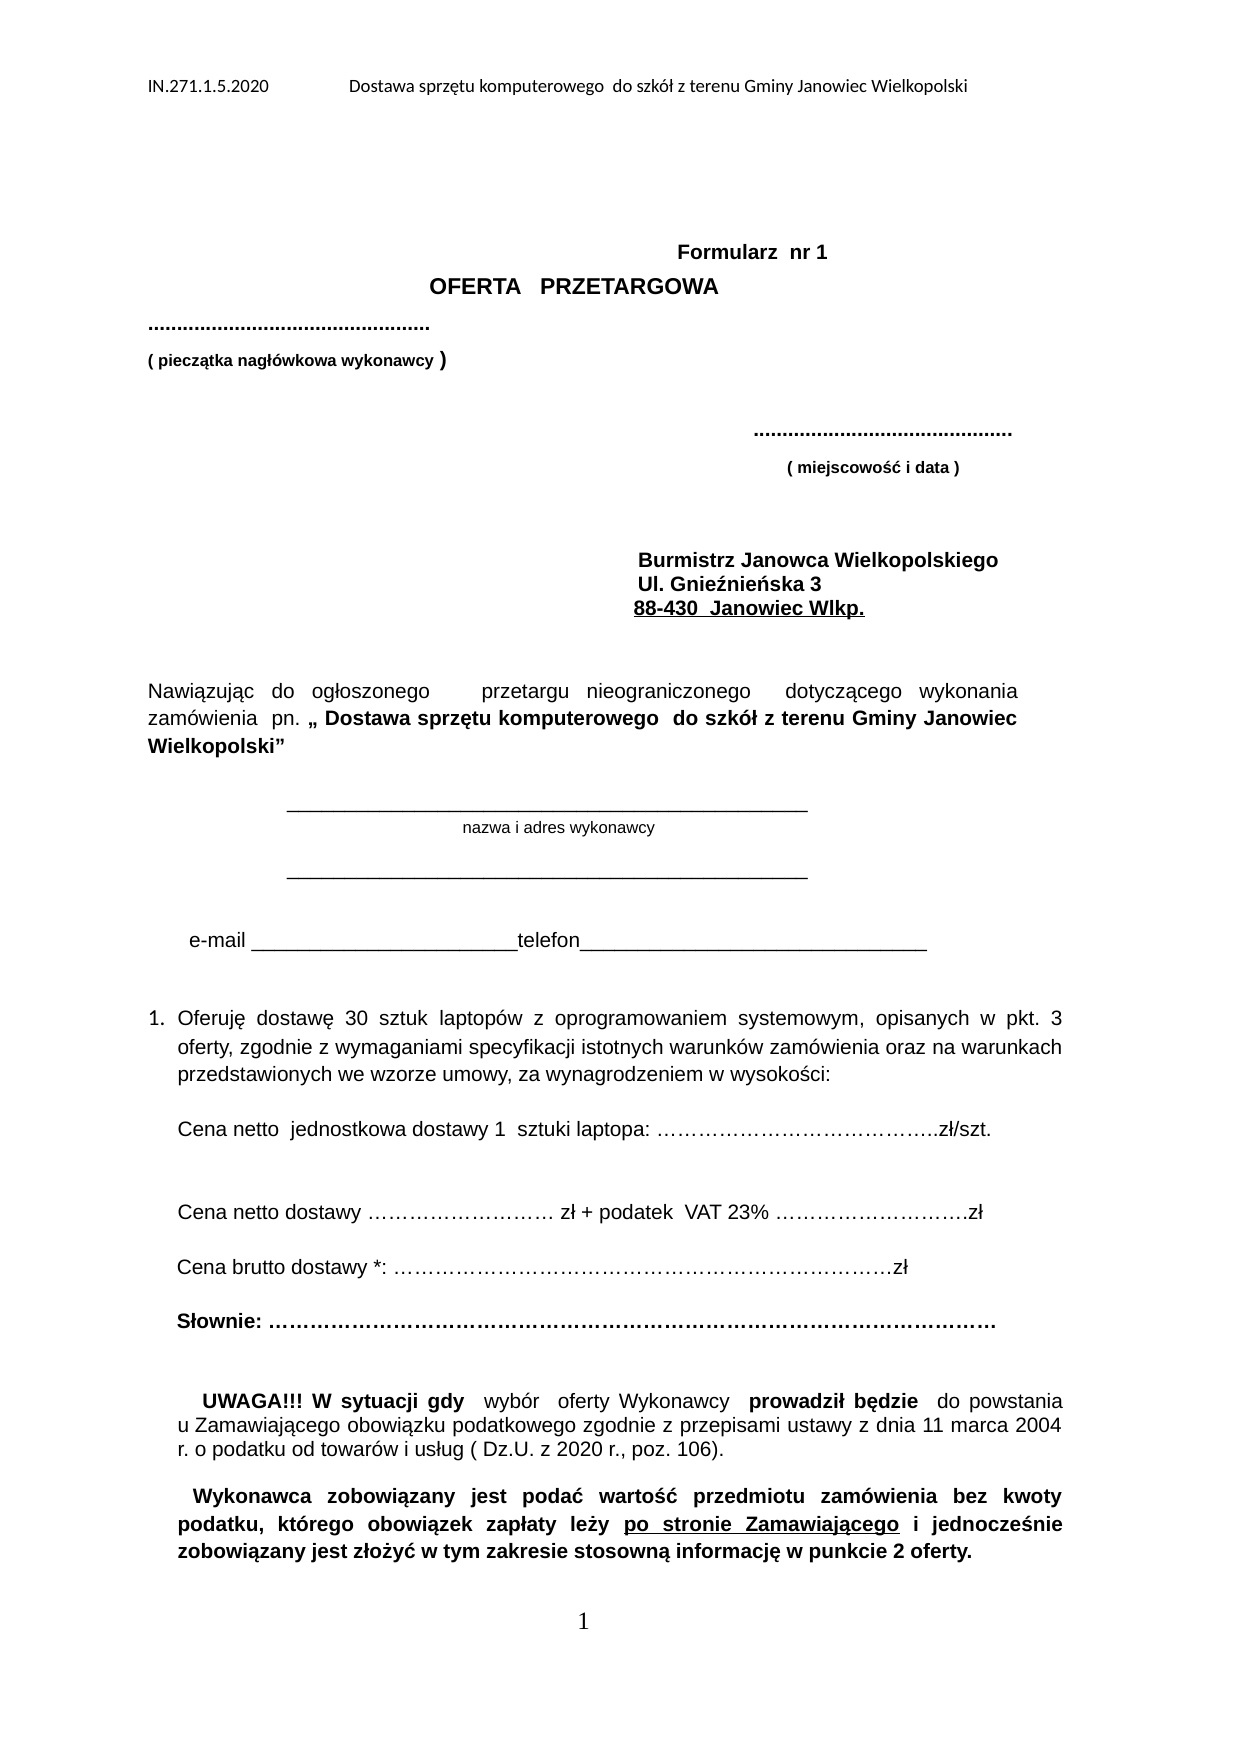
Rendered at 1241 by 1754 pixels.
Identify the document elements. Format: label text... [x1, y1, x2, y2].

text ( pieczątka nagłówkowa wykonawcy ) [148, 335, 1019, 370]
list Oferuję dostawę 30 sztuk laptopów z oprogramowaniem systemowym, opisanych w pkt. 3 oferty, zgodnie z wymaganiami specyfikacji istotnych warunków zamówienia oraz na warunkach przedstawionych we wzorze umowy, za wynagrodzeniem w wysokości: [148, 1003, 1063, 1086]
text Cena netto dostawy ……………………… zł + podatek VAT 23% ……………………….zł [177, 1200, 1012, 1224]
text Ul. Gnieźnieńska 3 [221, 571, 1019, 595]
text Cena netto jednostkowa dostawy 1 sztuki laptopa: …………………………………..zł/szt. [177, 1117, 1012, 1141]
text OFERTA PRZETARGOWA [116, 264, 1019, 299]
text UWAGA!!! W sytuacji gdy wybór oferty Wykonawcy prowadził będzie do powstania u Zamawiającego obowiązku podatkowego zgodnie z przepisami ustawy z dnia 11 marca 2004 r. o podatku od towarów i usług ( Dz.U. z 2020 r., poz. 106). [148, 1388, 1063, 1460]
text Wykonawca zobowiązany jest podać wartość przedmiotu zamówienia bez kwoty podatku, którego obowiązek zapłaty leży po stronie Zamawiającego i jednocześnie zobowiązany jest złożyć w tym zakresie stosowną informację w punkcie 2 oferty. [177, 1484, 1063, 1563]
text Cena brutto dostawy *: ………………………………………………………………zł [148, 1255, 1012, 1279]
text ( miejscowość i data ) [148, 441, 1019, 477]
text e-mail _______________________telefon______________________________ [148, 928, 1019, 952]
text Nawiązując do ogłoszonego przetargu nieograniczonego dotyczącego wykonania zamówienia pn. „ Dostawa sprzętu komputerowego do szkół z terenu Gminy Janowiec Wielkopolski” [148, 679, 1019, 758]
text _____________________________________________ [148, 856, 1019, 880]
text ............................................. [148, 406, 1019, 441]
text Burmistrz Janowca Wielkopolskiego [148, 547, 1019, 571]
text Słownie: …………………………………………………………………………………………… [148, 1308, 1019, 1332]
text _____________________________________________ [148, 789, 1019, 813]
text Formularz nr 1 [148, 238, 1019, 264]
text 88-430 Janowiec Wlkp. [148, 595, 1019, 619]
text nazwa i adres wykonawcy [148, 817, 1019, 837]
text ................................................. [148, 299, 1019, 335]
